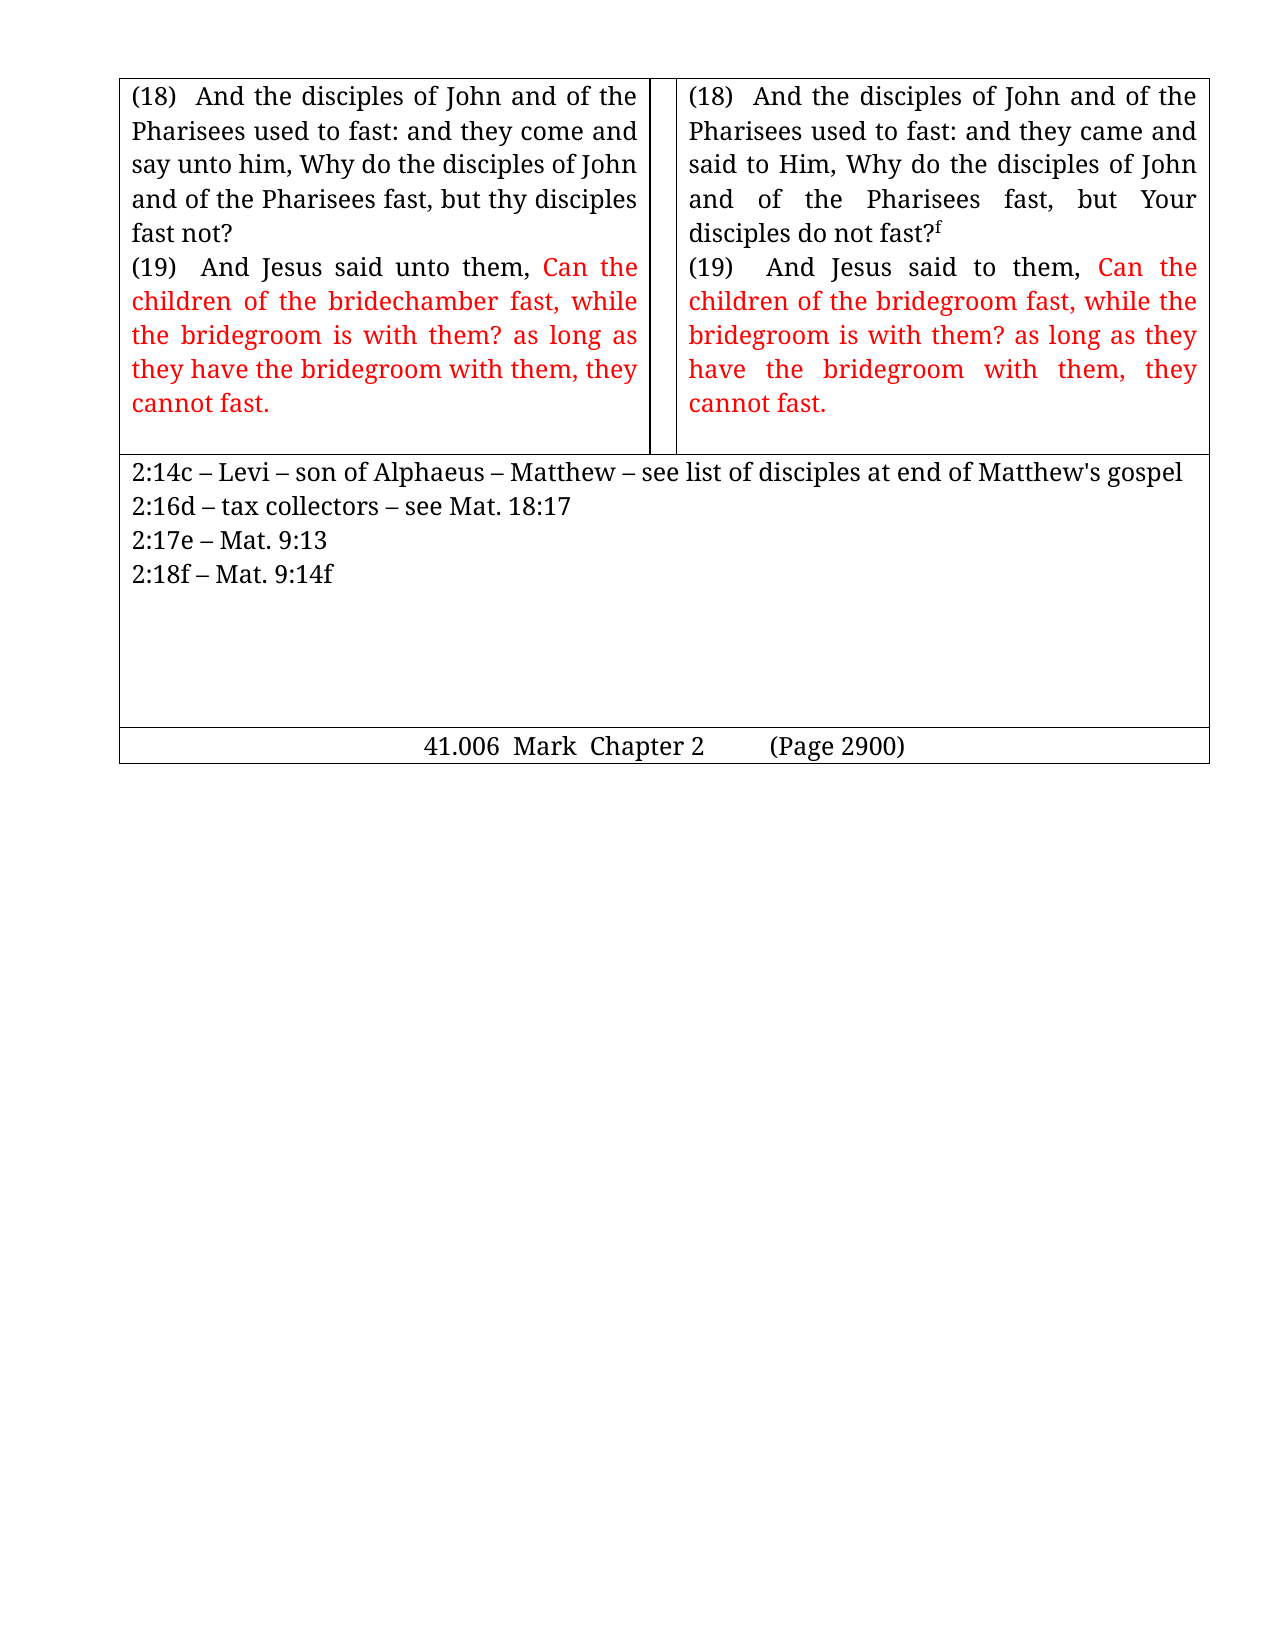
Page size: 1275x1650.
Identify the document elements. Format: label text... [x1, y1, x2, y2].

table_cell [651, 79, 676, 454]
table_cell (18) And the disciples of John and of the Pharisees used to fast: and they come and say unto him, Why do the disciples of John and of the Pharisees fast, but thy disciples fast not? (19) And Jesus said unto them, Can the children of the bridechamber fast, while the bridegroom is with them? as long as they have the bridegroom with them, they cannot fast. [120, 79, 649, 454]
table_cell (18) And the disciples of John and of the Pharisees used to fast: and they came and said to Him, Why do the disciples of John and of the Pharisees fast, but Your disciples do not fast?f (19) And Jesus said to them, Can the children of the bridegroom fast, while the bridegroom is with them? as long as they have the bridegroom with them, they cannot fast. [677, 79, 1209, 454]
table_cell 41.006 Mark Chapter 2 (Page 2900) [120, 728, 1209, 762]
table_cell 2:14c – Levi – son of Alphaeus – Matthew – see list of disciples at end of Matthew's gospel 2:16d – tax collectors – see Mat. 18:17 2:17e – Mat. 9:13 2:18f – Mat. 9:14f [120, 455, 1209, 727]
